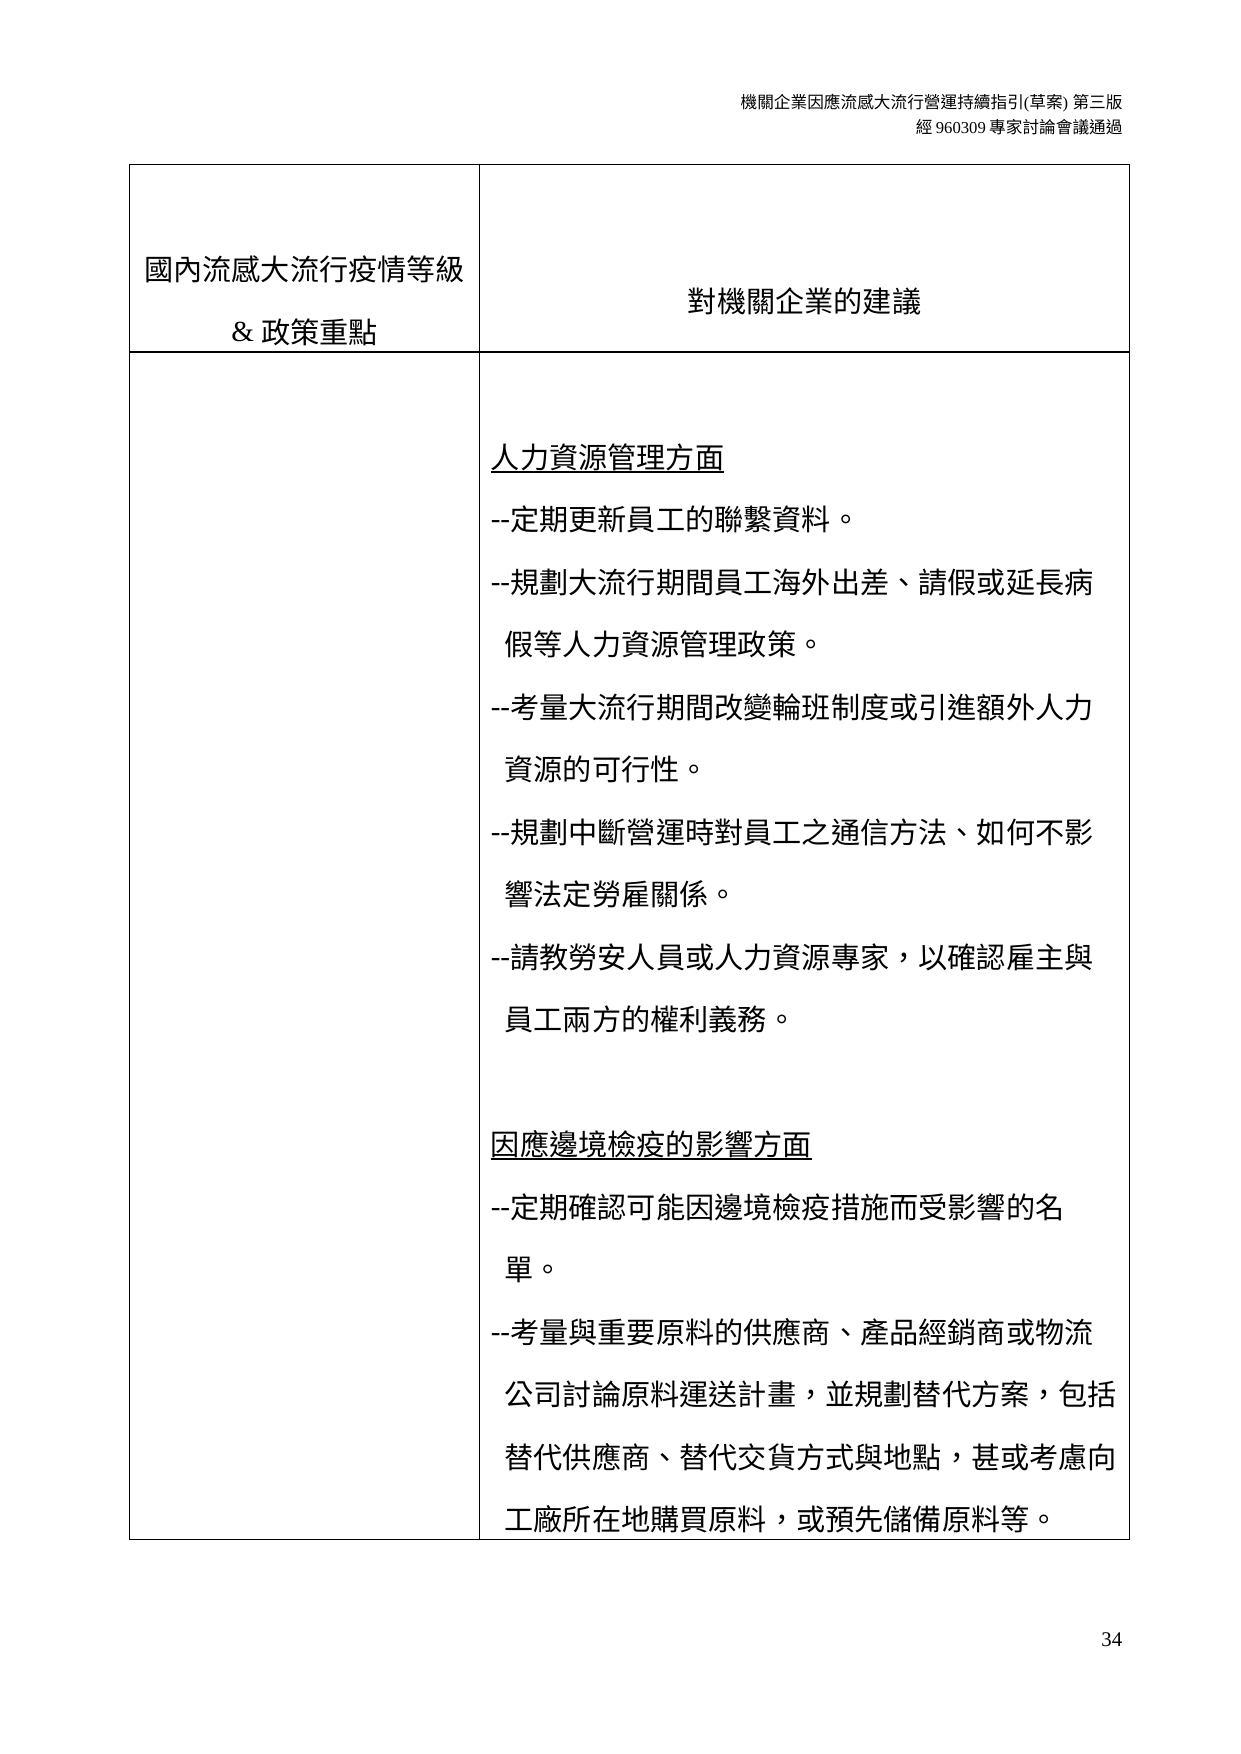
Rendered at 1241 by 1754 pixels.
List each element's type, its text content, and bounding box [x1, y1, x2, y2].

table_header 國內流感大流行疫情等級 & 政策重點 [130, 165, 479, 351]
table_cell [130, 353, 479, 1539]
table_cell 人力資源管理方面 --定期更新員工的聯繫資料。 --規劃大流行期間員工海外出差、請假或延長病假等人力資源管理政策。 --考量大流行期間改變輪班制度或引進額外人力資源的可行性。 --規劃中斷營運時對員工之通信方法、如何不影響法定勞雇關係。 --請教勞安人員或人力資源專家，以確認雇主與員工兩方的權利義務。 因應邊境檢疫的影響方面 --定期確認可能因邊境檢疫措施而受影響的名單。 --考量與重要原料的供應商、產品經銷商或物流公司討論原料運送計畫，並規劃替代方案，包括替代供應商、替代交貨方式與地點，甚或考慮向工廠所在地購買原料，或預先儲備原料等。 [480, 353, 1129, 1539]
table_header 對機關企業的建議 [480, 165, 1129, 351]
